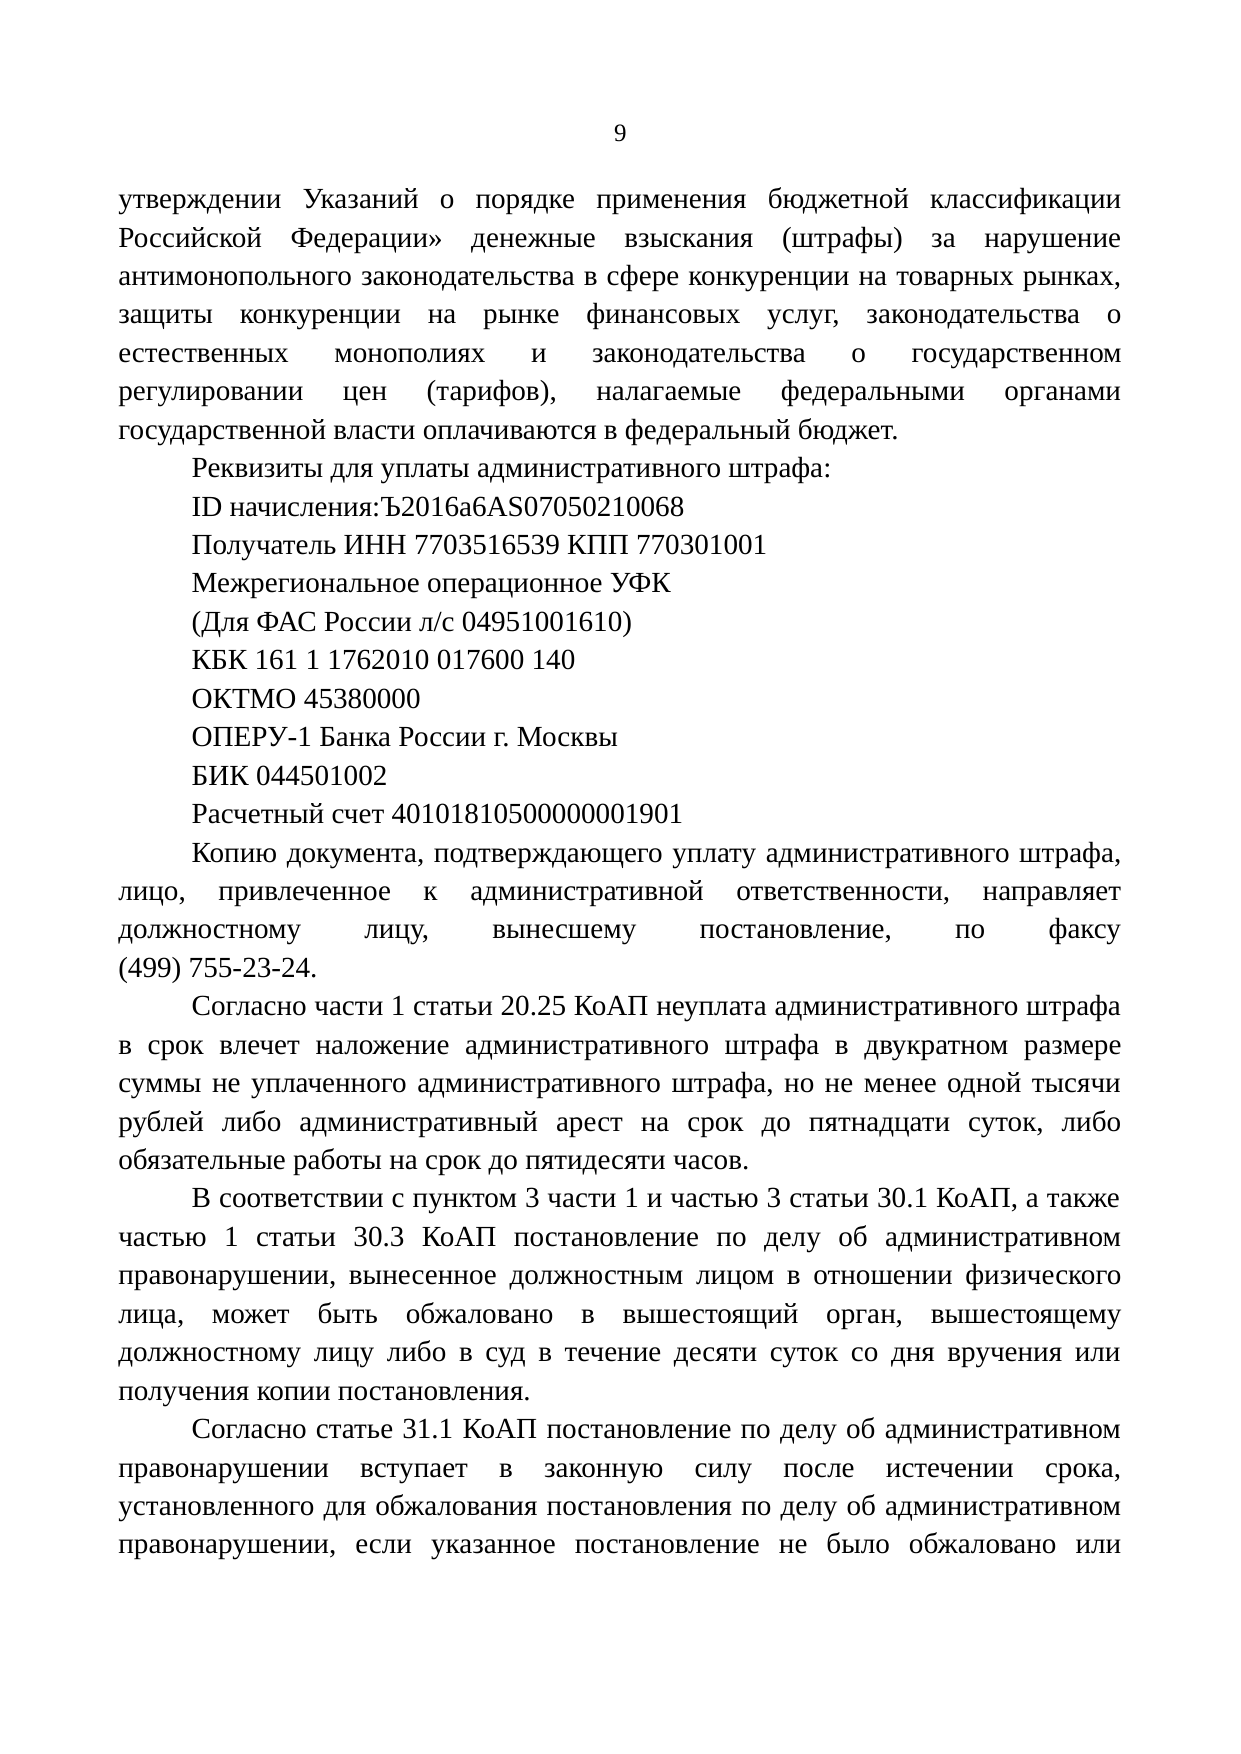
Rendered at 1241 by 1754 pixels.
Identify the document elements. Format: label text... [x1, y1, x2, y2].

text ID начисления:Ъ2016a6AS07050210068 [118, 484, 1122, 522]
text Копию документа, подтверждающего уплату административного штрафа, лицо, привлеченное к административной ответственности, направляет должностному лицу, вынесшему постановление, по факсу (499) 755-23-24. [118, 830, 1122, 983]
text утверждении Указаний о порядке применения бюджетной классификации Российской Федерации» денежные взыскания (штрафы) за нарушение антимонопольного законодательства в сфере конкуренции на товарных рынках, защиты конкуренции на рынке финансовых услуг, законодательства о естественных монополиях и законодательства о государственном регулировании цен (тарифов), налагаемые федеральными органами государственной власти оплачиваются в федеральный бюджет. [118, 176, 1122, 445]
text Межрегиональное операционное УФК [118, 561, 1122, 599]
text ОКТМО 45380000 [118, 676, 1122, 714]
text КБК 161 1 1762010 017600 140 [118, 638, 1122, 676]
text Согласно статье 31.1 КоАП постановление по делу об административном правонарушении вступает в законную силу после истечении срока, установленного для обжалования постановления по делу об административном правонарушении, если указанное постановление не было обжаловано или [118, 1406, 1122, 1560]
text Реквизиты для уплаты административного штрафа: [118, 445, 1122, 484]
text БИК 044501002 [118, 753, 1122, 791]
text Получатель ИНН 7703516539 КПП 770301001 [118, 522, 1122, 561]
text Согласно части 1 статьи 20.25 КоАП неуплата административного штрафа в срок влечет наложение административного штрафа в двукратном размере суммы не уплаченного административного штрафа, но не менее одной тысячи рублей либо административный арест на срок до пятнадцати суток, либо обязательные работы на срок до пятидесяти часов. [118, 983, 1122, 1176]
text Расчетный счет 40101810500000001901 [118, 791, 1122, 830]
text (Для ФАС России л/с 04951001610) [118, 599, 1122, 638]
text В соответствии с пунктом 3 части 1 и частью 3 статьи 30.1 КоАП, а также частью 1 статьи 30.3 КоАП постановление по делу об административном правонарушении, вынесенное должностным лицом в отношении физического лица, может быть обжаловано в вышестоящий орган, вышестоящему должностному лицу либо в суд в течение десяти суток со дня вручения или получения копии постановления. [118, 1176, 1122, 1406]
text ОПЕРУ-1 Банка России г. Москвы [118, 714, 1122, 753]
